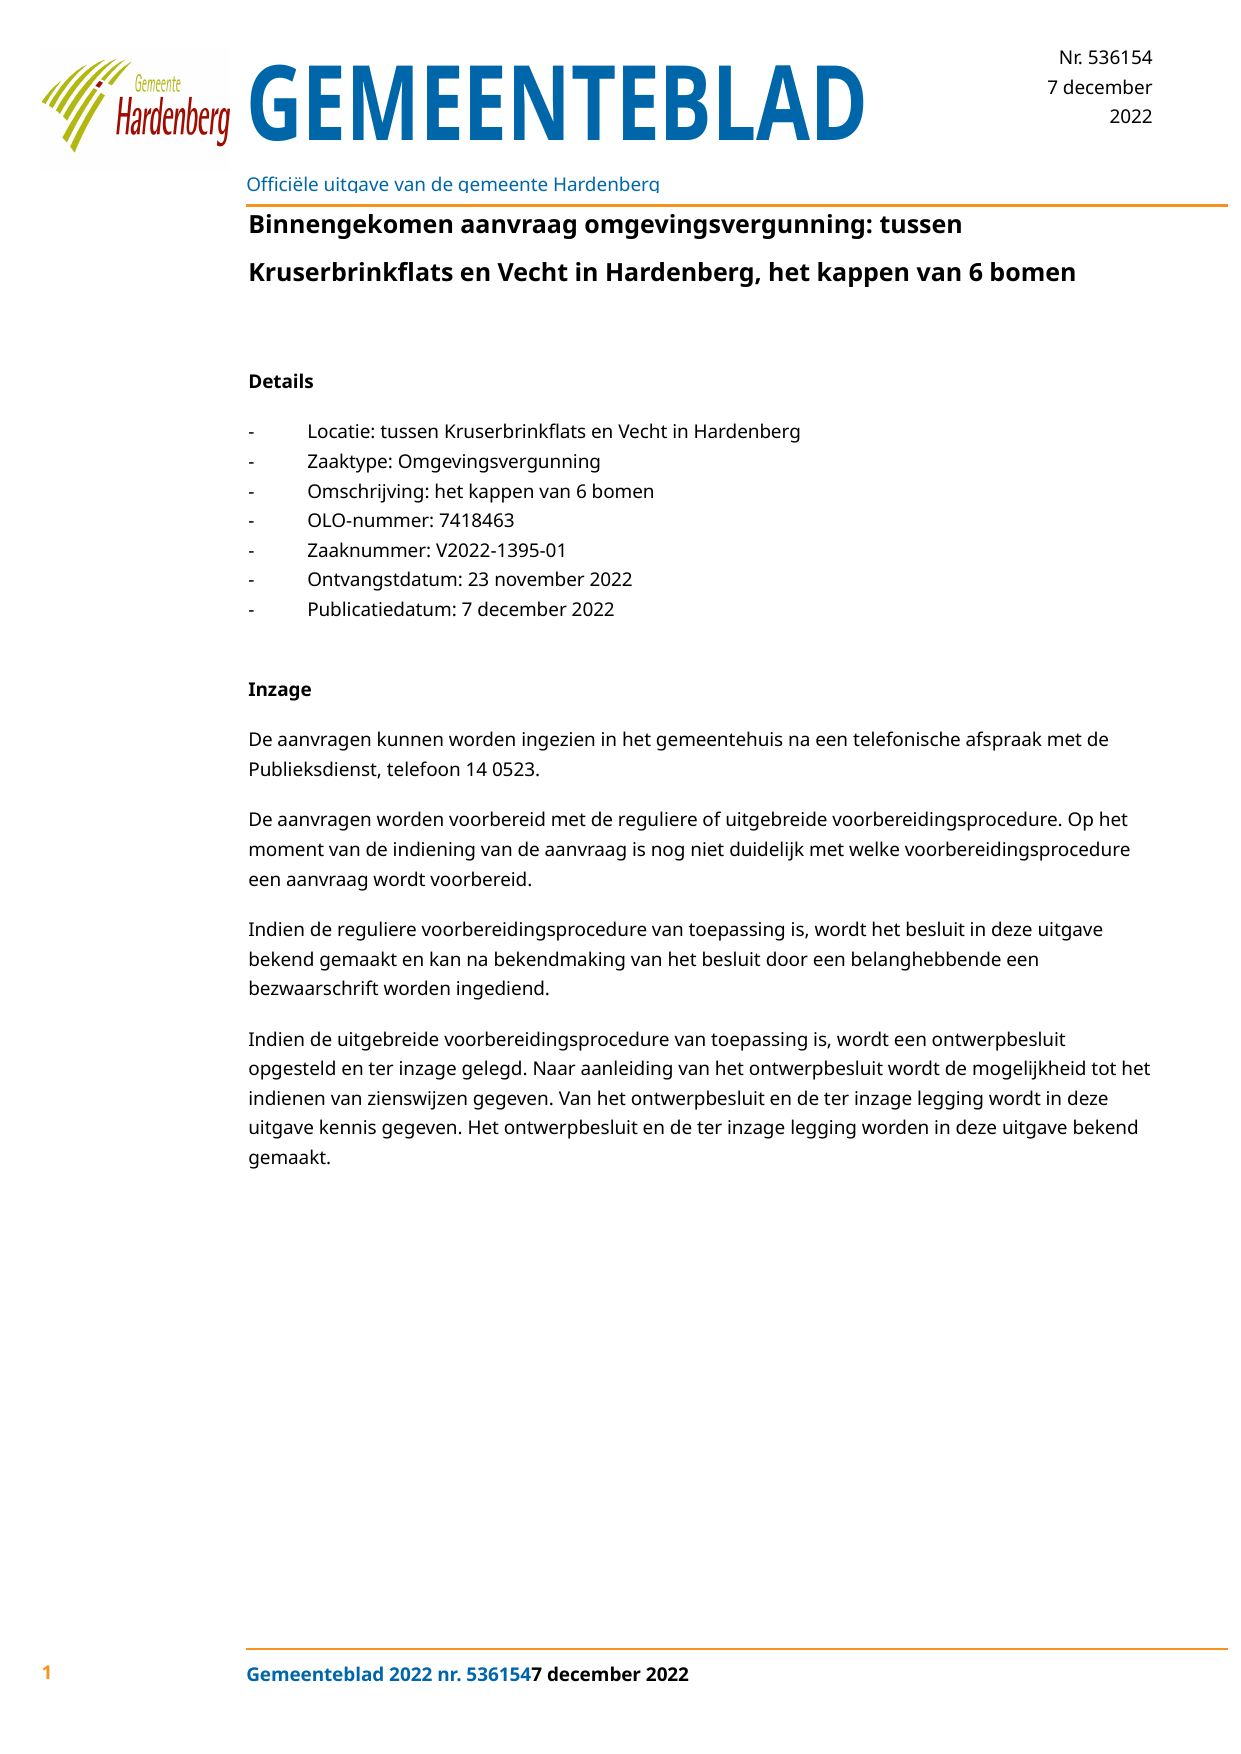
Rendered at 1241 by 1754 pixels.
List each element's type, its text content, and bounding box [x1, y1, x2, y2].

text Inzage [248, 676, 1152, 702]
text Binnengekomen aanvraag omgevingsvergunning: tussen Kruserbrinkflats en Vecht in Hardenberg, het kappen van 6 bomen [248, 207, 1152, 288]
list Zaaktype: Omgevingsvergunning [248, 448, 1152, 474]
list Zaaknummer: V2022-1395-01 [248, 537, 1152, 563]
list Omschrijving: het kappen van 6 bomen [248, 478, 1152, 504]
text De aanvragen worden voorbereid met de reguliere of uitgebreide voorbereidingsprocedure. Op het moment van de indiening van de aanvraag is nog niet duidelijk met welke voorbereidingsprocedure een aanvraag wordt voorbereid. [248, 807, 1152, 892]
text De aanvragen kunnen worden ingezien in het gemeentehuis na een telefonische afspraak met de Publieksdienst, telefoon 14 0523. [248, 727, 1152, 782]
text Indien de reguliere voorbereidingsprocedure van toepassing is, wordt het besluit in deze uitgave bekend gemaakt en kan na bekendmaking van het besluit door een belanghebbende een bezwaarschrift worden ingediend. [248, 916, 1152, 1001]
picture [41, 47, 231, 172]
list Locatie: tussen Kruserbrinkflats en Vecht in Hardenberg [248, 419, 1152, 444]
list OLO-nummer: 7418463 [248, 507, 1152, 533]
text Indien de uitgebreide voorbereidingsprocedure van toepassing is, wordt een ontwerpbesluit opgesteld en ter inzage gelegd. Naar aanleiding van het ontwerpbesluit wordt de mogelijkheid tot het indienen van zienswijzen gegeven. Van het ontwerpbesluit en de ter inzage legging wordt in deze uitgave kennis gegeven. Het ontwerpbesluit en de ter inzage legging worden in deze uitgave bekend gemaakt. [248, 1026, 1152, 1170]
text Details [248, 368, 1152, 394]
list Ontvangstdatum: 23 november 2022 [248, 567, 1152, 592]
list Publicatiedatum: 7 december 2022 [248, 596, 1152, 622]
